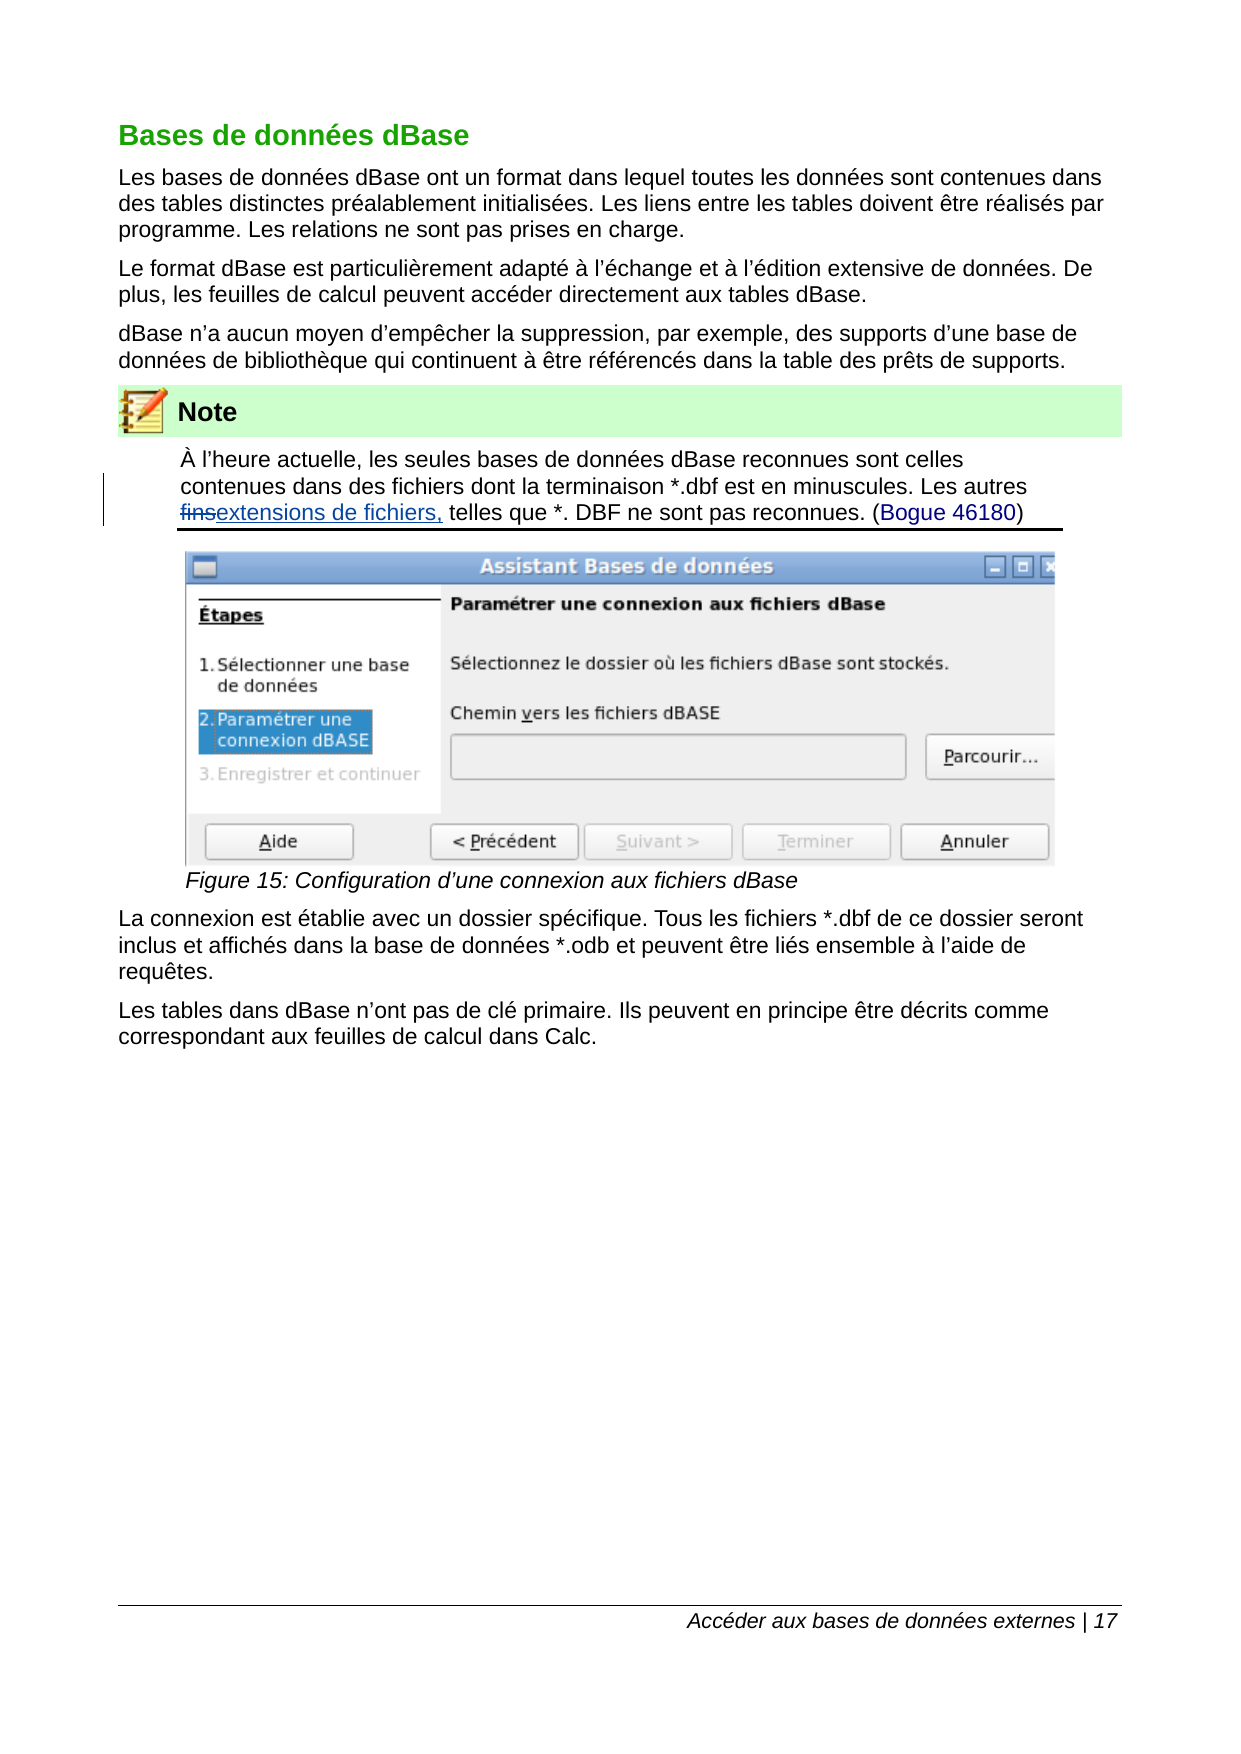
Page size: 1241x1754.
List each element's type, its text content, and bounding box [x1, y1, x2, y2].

picture [119, 386, 170, 437]
text La connexion est établie avec un dossier spécifique. Tous les fichiers *.dbf de ce dossier seront inclus et affichés dans la base de données *.odb et peuvent être liés ensemble à l’aide de requêtes. [118, 905, 1122, 984]
text Les bases de données dBase ont un format dans lequel toutes les données sont contenues dans des tables distinctes préalablement initialisées. Les liens entre les tables doivent être réalisés par programme. Les relations ne sont pas prises en charge. [118, 163, 1122, 242]
text Figure 15: Configuration d’une connexion aux fichiers dBase [185, 867, 1055, 893]
text dBase n’a aucun moyen d’empêcher la suppression, par exemple, des supports d’une base de données de bibliothèque qui continuent à être référencés dans la table des prêts de supports. [118, 320, 1122, 373]
text Les tables dans dBase n’ont pas de clé primaire. Ils peuvent en principe être décrits comme correspondant aux feuilles de calcul dans Calc. [118, 997, 1122, 1049]
subtitle Note [118, 385, 1122, 437]
text À l’heure actuelle, les seules bases de données dBase reconnues sont celles contenues dans des fichiers dont la terminaison *.dbf est en minuscules. Les autres extensions de fichiers, telles que *. DBF ne sont pas reconnues. (Bogue 46180) [177, 443, 1063, 528]
text Le format dBase est particulièrement adapté à l’échange et à l’édition extensive de données. De plus, les feuilles de calcul peuvent accéder directement aux tables dBase. [118, 255, 1122, 308]
subtitle Bases de données dBase [118, 118, 1122, 152]
